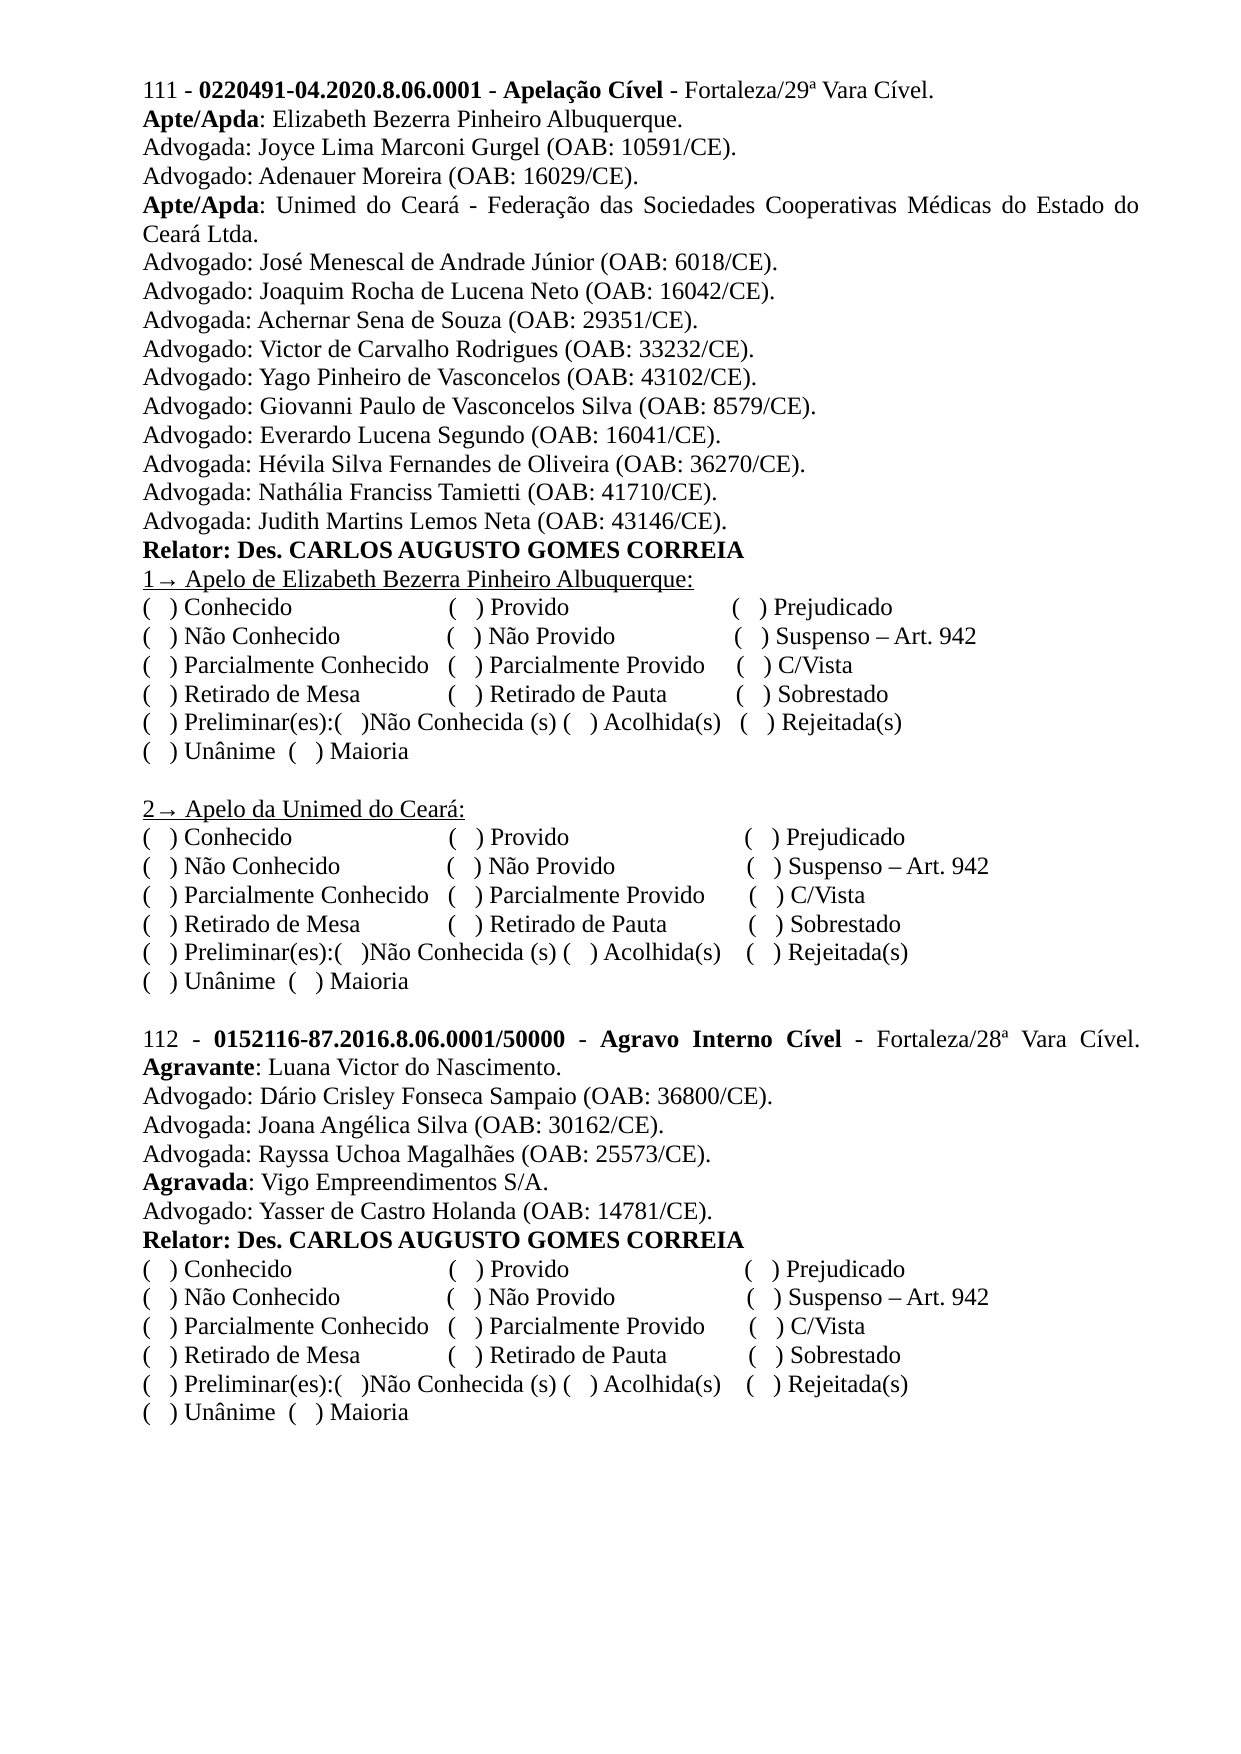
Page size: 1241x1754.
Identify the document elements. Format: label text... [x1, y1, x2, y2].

text ( ) Unânime ( ) Maioria [142, 1397, 1158, 1426]
text Advogada: Rayssa Uchoa Magalhães (OAB: 25573/CE). [142, 1139, 1141, 1167]
text Advogada: Joyce Lima Marconi Gurgel (OAB: 10591/CE). [142, 132, 1141, 161]
text ( ) Parcialmente Conhecido ( ) Parcialmente Provido ( ) C/Vista [142, 650, 1158, 679]
text ( ) Retirado de Mesa ( ) Retirado de Pauta ( ) Sobrestado [142, 1340, 1158, 1369]
text Advogado: Victor de Carvalho Rodrigues (OAB: 33232/CE). [142, 334, 1141, 362]
text Relator: Des. CARLOS AUGUSTO GOMES CORREIA [142, 1225, 1141, 1254]
text Advogada: Achernar Sena de Souza (OAB: 29351/CE). [142, 305, 1141, 334]
text ( ) Conhecido ( ) Provido ( ) Prejudicado [142, 1254, 1141, 1282]
text Apte/Apda: Elizabeth Bezerra Pinheiro Albuquerque. [142, 104, 1141, 132]
text 112 - 0152116-87.2016.8.06.0001/50000 - Agravo Interno Cível - Fortaleza/28ª Vara Cível. Agravante: Luana Victor do Nascimento. [142, 1024, 1141, 1081]
text Advogado: Yago Pinheiro de Vasconcelos (OAB: 43102/CE). [142, 362, 1141, 391]
text Apte/Apda: Unimed do Ceará - Federação das Sociedades Cooperativas Médicas do Estado do Ceará Ltda. [142, 190, 1141, 247]
text 111 - 0220491-04.2020.8.06.0001 - Apelação Cível - Fortaleza/29ª Vara Cível. [142, 75, 1141, 104]
text ( ) Não Conhecido ( ) Não Provido ( ) Suspenso – Art. 942 [142, 1282, 1158, 1311]
text Agravada: Vigo Empreendimentos S/A. [142, 1167, 1141, 1196]
text ( ) Parcialmente Conhecido ( ) Parcialmente Provido ( ) C/Vista [142, 1311, 1158, 1340]
text Advogado: Dário Crisley Fonseca Sampaio (OAB: 36800/CE). [142, 1081, 1141, 1110]
text ( ) Preliminar(es):( )Não Conhecida (s) ( ) Acolhida(s) ( ) Rejeitada(s) [142, 707, 1158, 736]
text 2→ Apelo da Unimed do Ceará: [142, 794, 1141, 822]
text Advogada: Nathália Franciss Tamietti (OAB: 41710/CE). [142, 477, 1141, 506]
text Relator: Des. CARLOS AUGUSTO GOMES CORREIA [142, 535, 1141, 564]
text Advogado: Adenauer Moreira (OAB: 16029/CE). [142, 161, 1141, 190]
text Advogado: Everardo Lucena Segundo (OAB: 16041/CE). [142, 420, 1141, 449]
text 1→ Apelo de Elizabeth Bezerra Pinheiro Albuquerque: [142, 564, 1141, 592]
text Advogada: Joana Angélica Silva (OAB: 30162/CE). [142, 1110, 1141, 1139]
text ( ) Não Conhecido ( ) Não Provido ( ) Suspenso – Art. 942 [142, 621, 1158, 650]
text Advogado: Joaquim Rocha de Lucena Neto (OAB: 16042/CE). [142, 276, 1141, 305]
text Advogada: Hévila Silva Fernandes de Oliveira (OAB: 36270/CE). [142, 449, 1141, 477]
text ( ) Unânime ( ) Maioria [142, 736, 1158, 765]
text ( ) Retirado de Mesa ( ) Retirado de Pauta ( ) Sobrestado [142, 679, 1158, 707]
text Advogado: Yasser de Castro Holanda (OAB: 14781/CE). [142, 1196, 1141, 1225]
text ( ) Preliminar(es):( )Não Conhecida (s) ( ) Acolhida(s) ( ) Rejeitada(s) [142, 937, 1158, 966]
text ( ) Retirado de Mesa ( ) Retirado de Pauta ( ) Sobrestado [142, 909, 1158, 937]
text ( ) Conhecido ( ) Provido ( ) Prejudicado [142, 592, 1141, 621]
text Advogado: Giovanni Paulo de Vasconcelos Silva (OAB: 8579/CE). [142, 391, 1141, 420]
text ( ) Preliminar(es):( )Não Conhecida (s) ( ) Acolhida(s) ( ) Rejeitada(s) [142, 1369, 1158, 1397]
text ( ) Parcialmente Conhecido ( ) Parcialmente Provido ( ) C/Vista [142, 880, 1158, 909]
text ( ) Não Conhecido ( ) Não Provido ( ) Suspenso – Art. 942 [142, 851, 1158, 880]
text ( ) Conhecido ( ) Provido ( ) Prejudicado [142, 822, 1141, 851]
text Advogada: Judith Martins Lemos Neta (OAB: 43146/CE). [142, 506, 1141, 535]
text ( ) Unânime ( ) Maioria [142, 966, 1158, 995]
text Advogado: José Menescal de Andrade Júnior (OAB: 6018/CE). [142, 247, 1141, 276]
